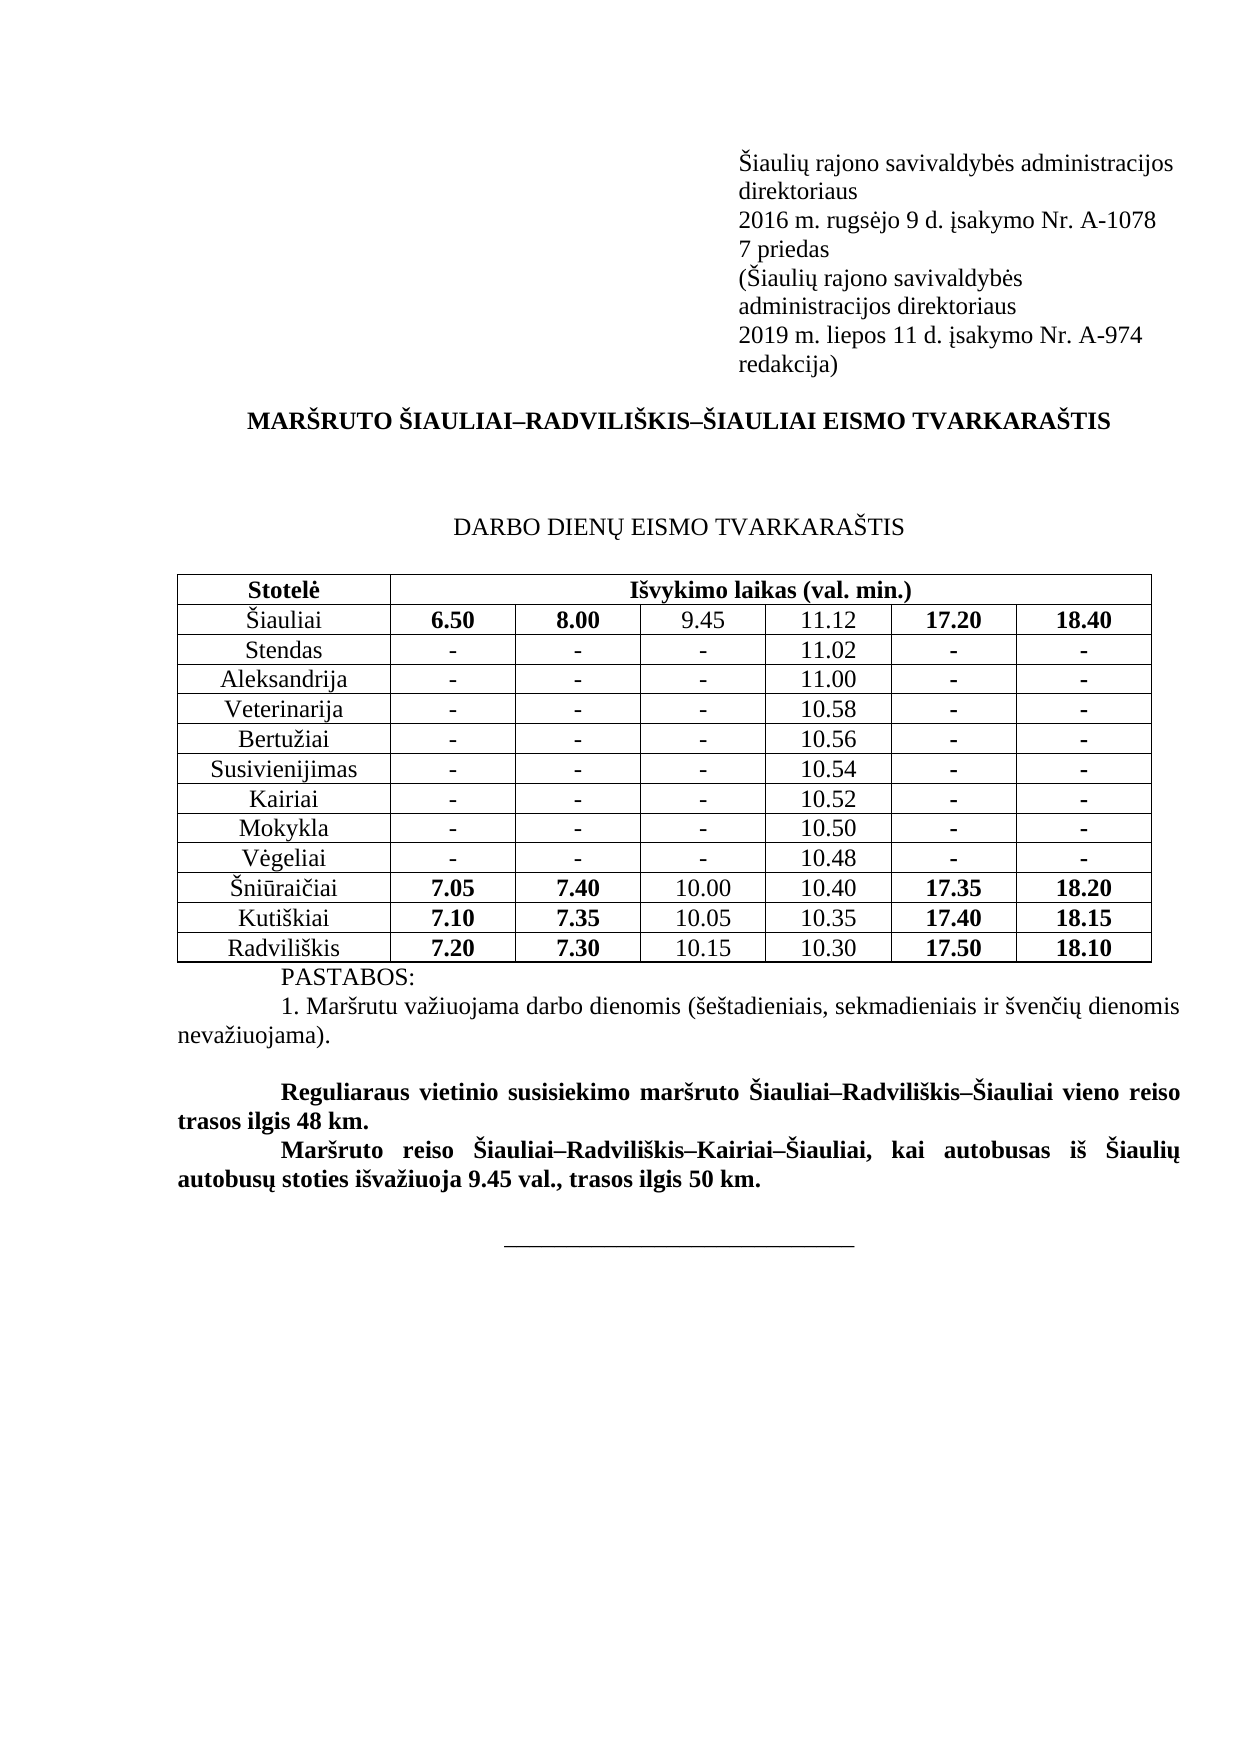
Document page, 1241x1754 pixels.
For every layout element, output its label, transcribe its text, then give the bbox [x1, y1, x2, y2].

table_cell 17.35 [892, 873, 1016, 902]
table_cell 7.40 [516, 873, 640, 902]
table_cell - [391, 694, 515, 723]
table_cell 18.15 [1017, 903, 1151, 932]
table_cell Mokykla [178, 814, 390, 842]
table_cell - [641, 843, 765, 872]
table_cell Aleksandrija [178, 665, 390, 693]
table_cell Šiauliai [178, 605, 390, 634]
table_cell - [892, 724, 1016, 753]
text (Šiaulių rajono savivaldybės administracijos direktoriaus [738, 263, 1181, 320]
table_cell 7.05 [391, 873, 515, 902]
table_cell Radviliškis [178, 933, 390, 961]
table_cell - [641, 635, 765, 663]
table_cell - [516, 724, 640, 753]
text 1. Maršrutu važiuojama darbo dienomis (šeštadieniais, sekmadieniais ir švenčių dienomis nevažiuojama). [177, 991, 1181, 1049]
table_cell 17.50 [892, 933, 1016, 961]
table_cell - [516, 635, 640, 663]
text Reguliaraus vietinio susisiekimo maršruto Šiauliai–Radviliškis–Šiauliai vieno reiso trasos ilgis 48 km. [177, 1077, 1181, 1135]
table_cell - [516, 694, 640, 723]
table_cell - [892, 635, 1016, 663]
table_cell Susivienijimas [178, 754, 390, 783]
table_cell - [391, 814, 515, 842]
table_cell - [516, 843, 640, 872]
table_cell 17.40 [892, 903, 1016, 932]
table_cell - [892, 694, 1016, 723]
table_cell 10.48 [766, 843, 891, 872]
table_cell - [892, 814, 1016, 842]
table_cell - [641, 784, 765, 812]
table_cell - [892, 665, 1016, 693]
table_cell - [641, 724, 765, 753]
table_cell Kairiai [178, 784, 390, 812]
table_cell - [391, 665, 515, 693]
table_cell 10.30 [766, 933, 891, 961]
text MARŠRUTO ŠIAULIAI–RADVILIŠKIS–ŠIAULIAI EISMO TVARKARAŠTIS [177, 406, 1181, 435]
table_cell 10.58 [766, 694, 891, 723]
table_cell - [1017, 694, 1151, 723]
table_cell 10.56 [766, 724, 891, 753]
table_cell 7.30 [516, 933, 640, 961]
table_cell 10.52 [766, 784, 891, 812]
table_cell - [641, 665, 765, 693]
text 2019 m. liepos 11 d. įsakymo Nr. A-974 redakcija) [738, 320, 1181, 378]
text 2016 m. rugsėjo 9 d. įsakymo Nr. A-1078 [738, 205, 1181, 234]
text 7 priedas [738, 234, 1181, 263]
table_cell - [641, 814, 765, 842]
table_cell - [516, 665, 640, 693]
table_cell 10.40 [766, 873, 891, 902]
table_cell - [391, 754, 515, 783]
table_cell 10.05 [641, 903, 765, 932]
table_cell - [391, 724, 515, 753]
table_cell - [391, 635, 515, 663]
table_cell 10.15 [641, 933, 765, 961]
table_cell - [641, 694, 765, 723]
table_cell - [892, 754, 1016, 783]
table_cell 9.45 [641, 605, 765, 634]
text PASTABOS: [177, 962, 1181, 991]
table_cell 7.35 [516, 903, 640, 932]
text ____________________________ [177, 1221, 1181, 1250]
table_cell - [391, 784, 515, 812]
table_cell - [391, 843, 515, 872]
table_cell 7.20 [391, 933, 515, 961]
table_cell 10.54 [766, 754, 891, 783]
table_cell 10.50 [766, 814, 891, 842]
table_cell Veterinarija [178, 694, 390, 723]
table_cell - [1017, 843, 1151, 872]
table_cell - [1017, 754, 1151, 783]
table_cell 6.50 [391, 605, 515, 634]
table_cell - [1017, 814, 1151, 842]
table_cell 10.00 [641, 873, 765, 902]
table_cell - [641, 754, 765, 783]
table_cell Stendas [178, 635, 390, 663]
table_cell 11.02 [766, 635, 891, 663]
table_cell - [1017, 665, 1151, 693]
table_cell 18.20 [1017, 873, 1151, 902]
table_cell 11.00 [766, 665, 891, 693]
table_cell 7.10 [391, 903, 515, 932]
table_header Išvykimo laikas (val. min.) [391, 575, 1151, 604]
table_cell 18.10 [1017, 933, 1151, 961]
table_cell 18.40 [1017, 605, 1151, 634]
table_cell - [516, 814, 640, 842]
table_cell - [892, 784, 1016, 812]
table_cell - [1017, 784, 1151, 812]
table_cell 11.12 [766, 605, 891, 634]
text DARBO DIENŲ EISMO TVARKARAŠTIS [177, 512, 1181, 541]
table_cell 17.20 [892, 605, 1016, 634]
table_cell Vėgeliai [178, 843, 390, 872]
table_cell - [892, 843, 1016, 872]
table_cell - [516, 754, 640, 783]
table_cell 10.35 [766, 903, 891, 932]
table_cell Šniūraičiai [178, 873, 390, 902]
text Šiaulių rajono savivaldybės administracijos direktoriaus [738, 148, 1181, 205]
table_cell - [1017, 635, 1151, 663]
table_cell - [516, 784, 640, 812]
table_header Stotelė [178, 575, 390, 604]
table_cell 8.00 [516, 605, 640, 634]
table_cell Kutiškiai [178, 903, 390, 932]
text Maršruto reiso Šiauliai–Radviliškis–Kairiai–Šiauliai, kai autobusas iš Šiaulių autobusų stoties išvažiuoja 9.45 val., trasos ilgis 50 km. [177, 1135, 1181, 1192]
table_cell Bertužiai [178, 724, 390, 753]
table_cell - [1017, 724, 1151, 753]
